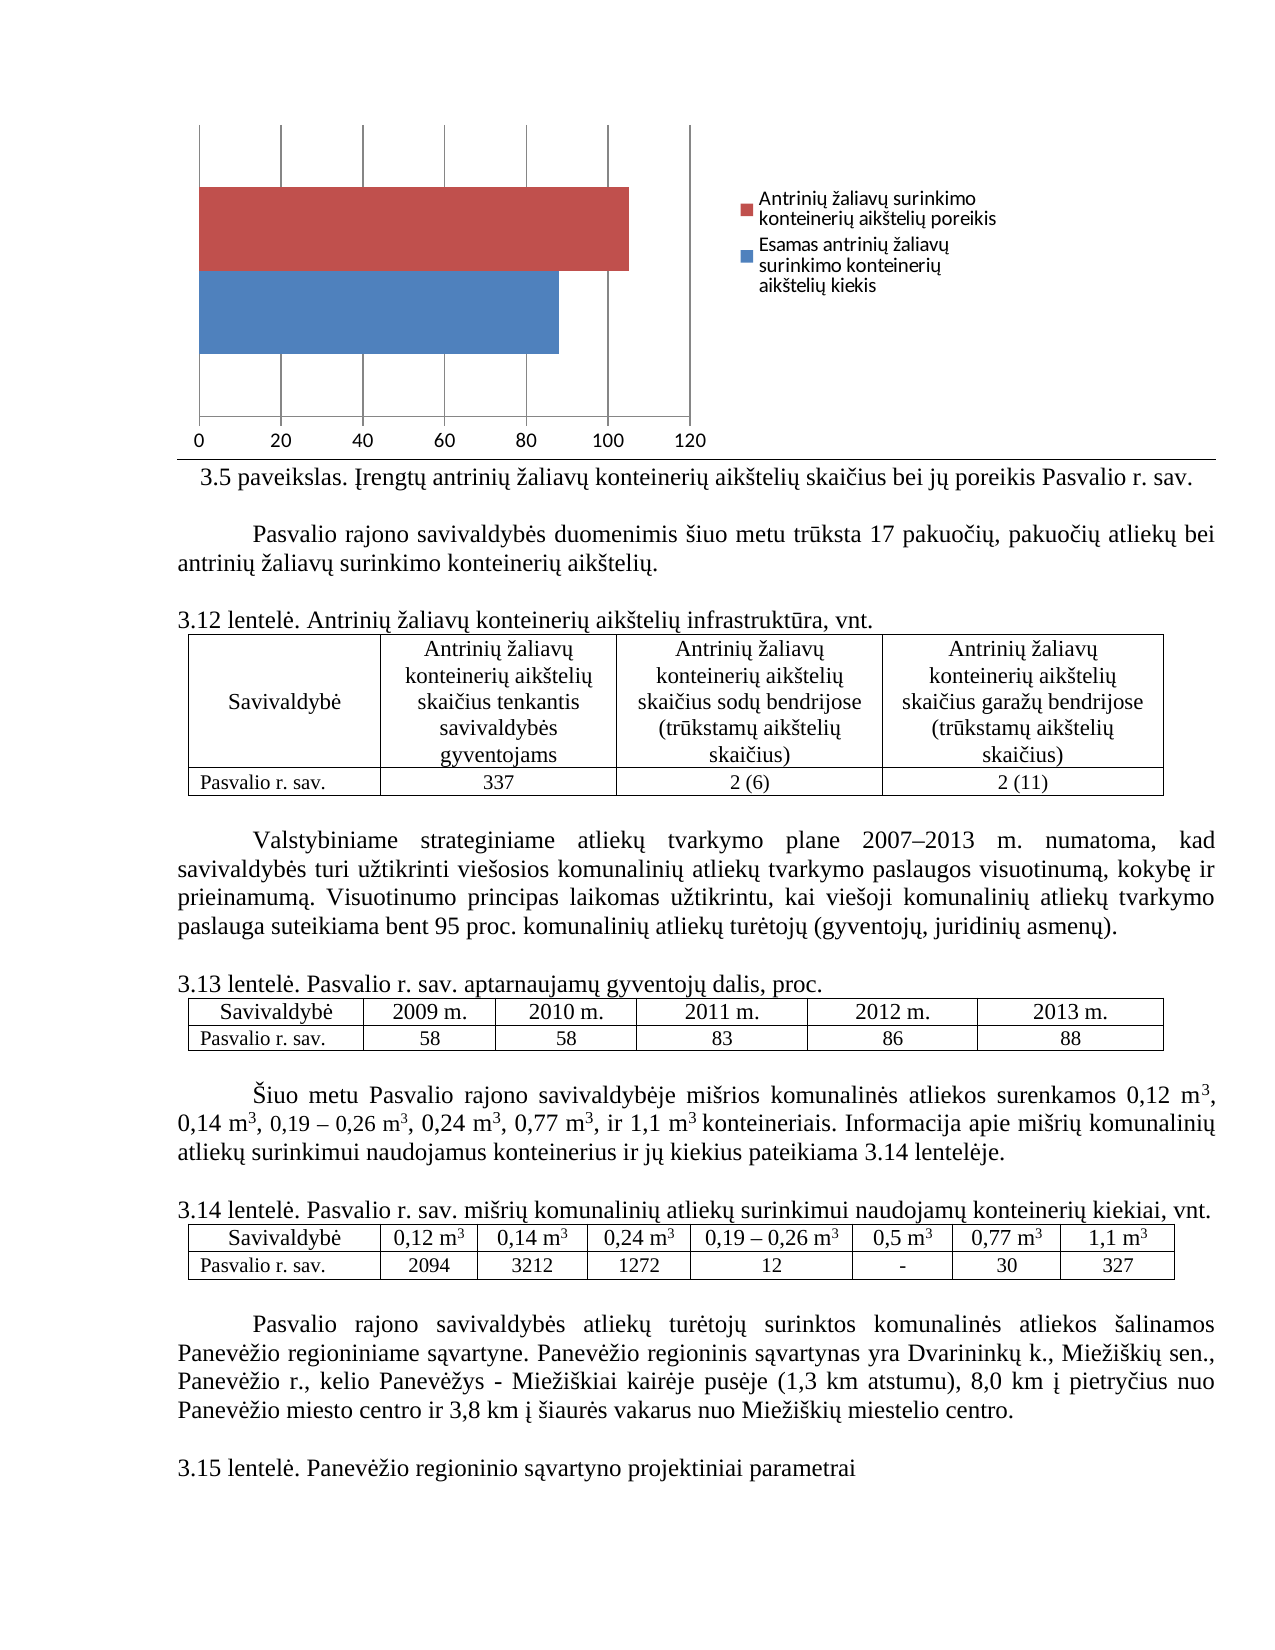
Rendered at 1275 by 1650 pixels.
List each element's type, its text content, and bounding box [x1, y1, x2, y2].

table_cell 337 [381, 768, 616, 795]
table_cell 327 [1061, 1252, 1174, 1279]
table_header 0,14 m3 [478, 1225, 587, 1251]
table_cell - [853, 1252, 952, 1279]
table_header 1,1 m3 [1061, 1225, 1174, 1251]
table_header Savivaldybė [189, 1225, 380, 1251]
table_header 0,77 m3 [953, 1225, 1060, 1251]
table_cell 58 [496, 1026, 636, 1050]
table_cell 2 (6) [617, 768, 882, 795]
table_header Antrinių žaliavų konteinerių aikštelių skaičius tenkantis savivaldybės gyventojams [381, 635, 616, 767]
text 3.14 lentelė. Pasvalio r. sav. mišrių komunalinių atliekų surinkimui naudojamų konteinerių kiekiai, vnt. [177, 1195, 1216, 1223]
table_header 0,24 m3 [588, 1225, 690, 1251]
text 3.5 paveikslas. Įrengtų antrinių žaliavų konteinerių aikštelių skaičius bei jų poreikis Pasvalio r. sav. [177, 460, 1216, 491]
table_cell 86 [808, 1026, 977, 1050]
table_header 2013 m. [978, 999, 1163, 1025]
table_cell 88 [978, 1026, 1163, 1050]
text Pasvalio rajono savivaldybės atliekų turėtojų surinktos komunalinės atliekos šalinamos Panevėžio regioniniame sąvartyne. Panevėžio regioninis sąvartynas yra Dvarininkų k., Miežiškių sen., Panevėžio r., kelio Panevėžys - Miežiškiai kairėje pusėje (1,3 km atstumu), 8,0 km į pietryčius nuo Panevėžio miesto centro ir 3,8 km į šiaurės vakarus nuo Miežiškių miestelio centro. [177, 1309, 1216, 1424]
table_cell 12 [691, 1252, 852, 1279]
table_header 0,5 m3 [853, 1225, 952, 1251]
table_header 0,19 – 0,26 m3 [691, 1225, 852, 1251]
table_header Antrinių žaliavų konteinerių aikštelių skaičius sodų bendrijose (trūkstamų aikštelių skaičius) [617, 635, 882, 767]
table_cell 2094 [381, 1252, 477, 1279]
table_cell Pasvalio r. sav. [189, 1252, 380, 1279]
text Valstybiniame strateginiame atliekų tvarkymo plane 2007–2013 m. numatoma, kad savivaldybės turi užtikrinti viešosios komunalinių atliekų tvarkymo paslaugos visuotinumą, kokybę ir prieinamumą. Visuotinumo principas laikomas užtikrintu, kai viešoji komunalinių atliekų tvarkymo paslauga suteikiama bent 95 proc. komunalinių atliekų turėtojų (gyventojų, juridinių asmenų). [177, 825, 1216, 940]
table_cell 1272 [588, 1252, 690, 1279]
table_header 2012 m. [808, 999, 977, 1025]
table_header 2011 m. [637, 999, 807, 1025]
table_header 2010 m. [496, 999, 636, 1025]
table_header Savivaldybė [189, 999, 363, 1025]
table_cell 3212 [478, 1252, 587, 1279]
text Šiuo metu Pasvalio rajono savivaldybėje mišrios komunalinės atliekos surenkamos 0,12 m3, 0,14 m3, 0,19 – 0,26 m3, 0,24 m3, 0,77 m3, ir 1,1 m3 konteineriais. Informacija apie mišrių komunalinių atliekų surinkimui naudojamus konteinerius ir jų kiekius pateikiama 3.14 lentelėje. [177, 1080, 1216, 1166]
table_cell Pasvalio r. sav. [189, 768, 380, 795]
text 3.15 lentelė. Panevėžio regioninio sąvartyno projektiniai parametrai [177, 1453, 1216, 1481]
text 3.13 lentelė. Pasvalio r. sav. aptarnaujamų gyventojų dalis, proc. [177, 969, 1216, 997]
table_header Savivaldybė [189, 635, 380, 767]
table_header 2009 m. [364, 999, 495, 1025]
table_header Antrinių žaliavų konteinerių aikštelių skaičius garažų bendrijose (trūkstamų aikštelių skaičius) [883, 635, 1163, 767]
table_cell 83 [637, 1026, 807, 1050]
table_header 0,12 m3 [381, 1225, 477, 1251]
table_cell 2 (11) [883, 768, 1163, 795]
table_cell Pasvalio r. sav. [189, 1026, 363, 1050]
text 3.12 lentelė. Antrinių žaliavų konteinerių aikštelių infrastruktūra, vnt. [177, 606, 1216, 634]
table_cell 58 [364, 1026, 495, 1050]
text Pasvalio rajono savivaldybės duomenimis šiuo metu trūksta 17 pakuočių, pakuočių atliekų bei antrinių žaliavų surinkimo konteinerių aikštelių. [177, 519, 1216, 577]
table_cell 30 [953, 1252, 1060, 1279]
